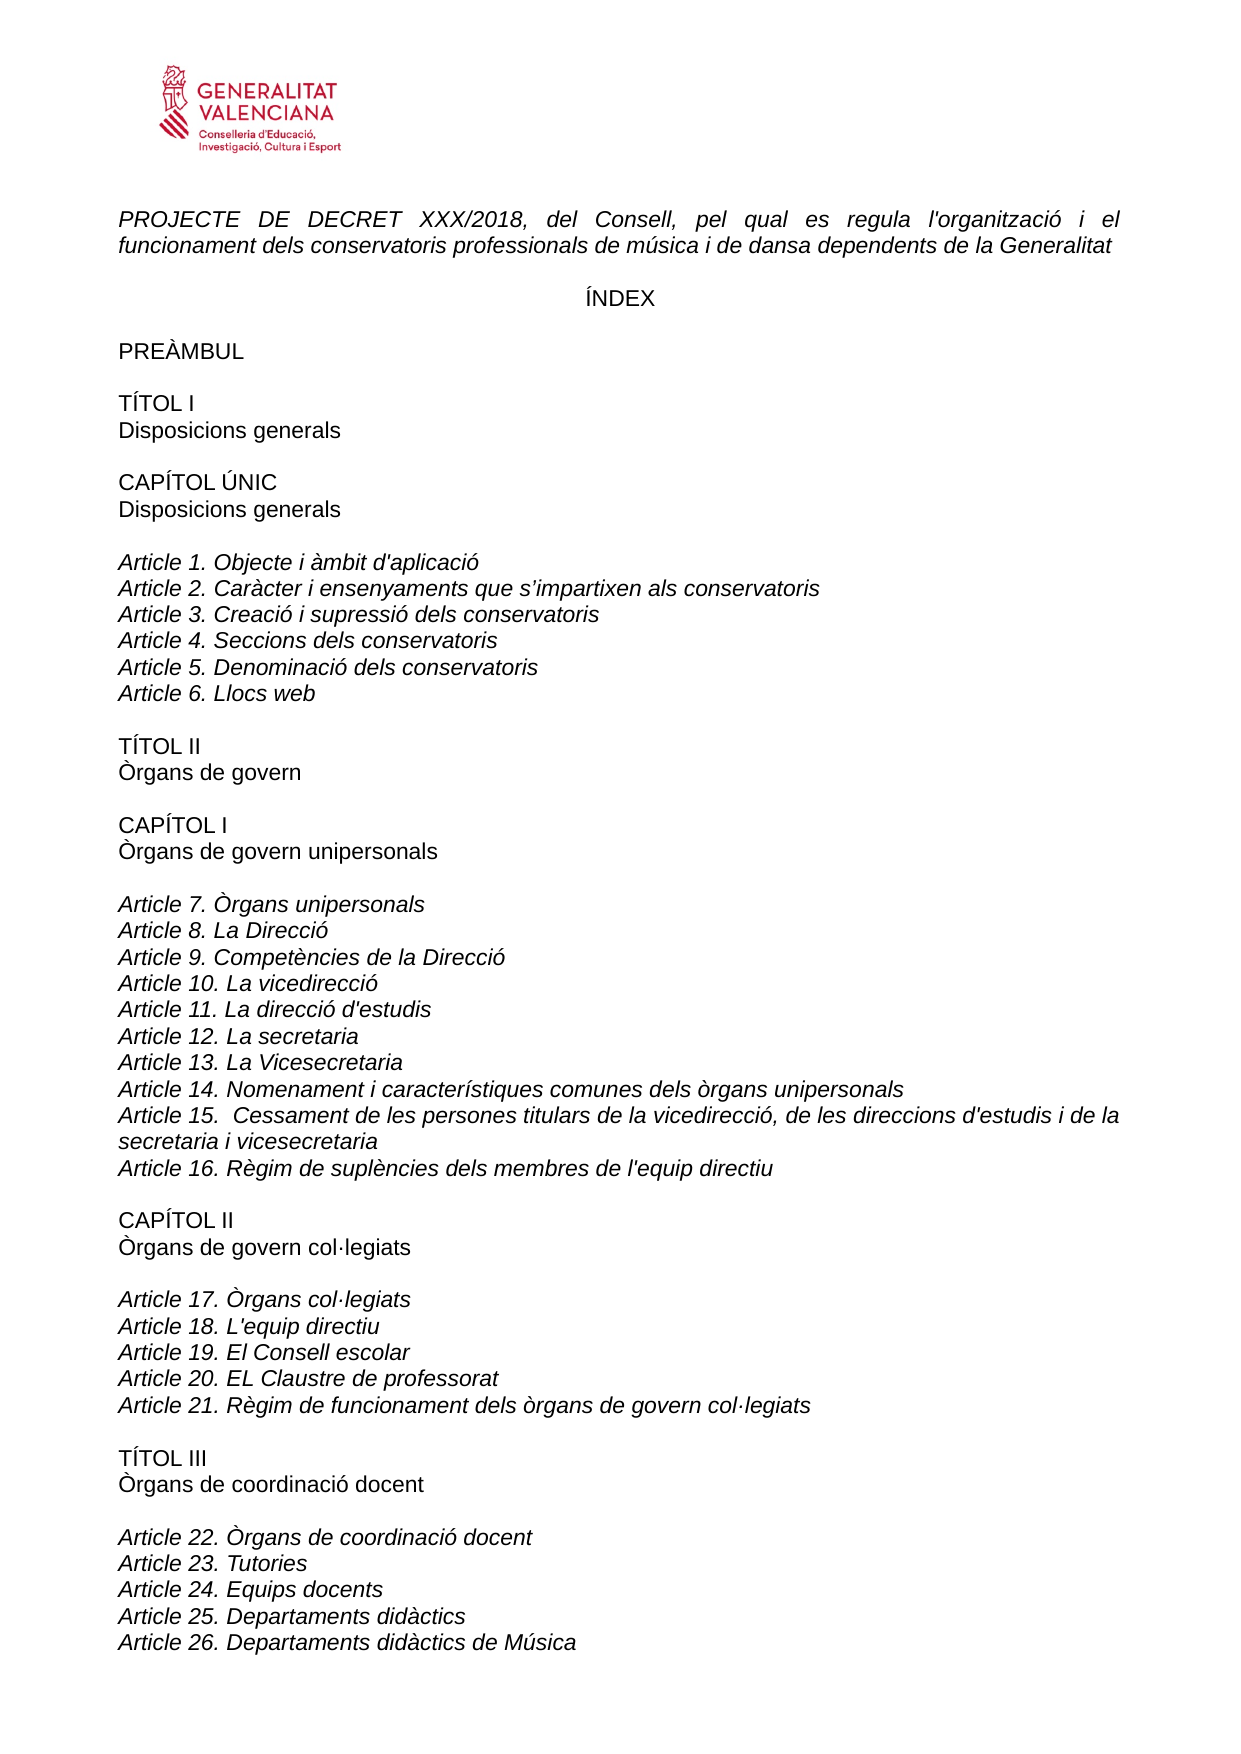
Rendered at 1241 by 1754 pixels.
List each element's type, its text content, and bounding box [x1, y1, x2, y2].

text Article 3. Creació i supressió dels conservatoris [118, 601, 1122, 627]
text Article 17. Òrgans col·legiats [118, 1286, 1122, 1313]
text TÍTOL III [118, 1444, 1122, 1471]
text Article 23. Tutories [118, 1550, 1122, 1576]
text Article 1. Objecte i àmbit d'aplicació [118, 548, 1122, 575]
text Article 16. Règim de suplències dels membres de l'equip directiu [118, 1154, 1122, 1181]
text Òrgans de govern [118, 759, 1122, 786]
text Article 7. Òrgans unipersonals [118, 891, 1122, 917]
text Article 5. Denominació dels conservatoris [118, 654, 1122, 680]
text Òrgans de coordinació docent [118, 1471, 1122, 1497]
text Article 9. Competències de la Direcció [118, 944, 1122, 970]
text Article 11. La direcció d'estudis [118, 996, 1122, 1023]
text PROJECTE DE DECRET XXX/2018, del Consell, pel qual es regula l'organització i el funcionament dels conservatoris professionals de música i de dansa dependents de la Generalitat [118, 206, 1122, 258]
text CAPÍTOL II [118, 1207, 1122, 1234]
text Disposicions generals [118, 417, 1122, 443]
text Article 18. L'equip directiu [118, 1313, 1122, 1339]
text Article 25. Departaments didàctics [118, 1603, 1122, 1629]
text Article 14. Nomenament i característiques comunes dels òrgans unipersonals [118, 1076, 1122, 1102]
text TÍTOL I [118, 390, 1122, 417]
text Article 8. La Direcció [118, 917, 1122, 944]
text ÍNDEX [118, 285, 1122, 311]
text Article 15. Cessament de les persones titulars de la vicedirecció, de les direccions d'estudis i de la secretaria i vicesecretaria [118, 1102, 1122, 1154]
text Òrgans de govern unipersonals [118, 838, 1122, 865]
text Article 22. Òrgans de coordinació docent [118, 1523, 1122, 1550]
text Article 4. Seccions dels conservatoris [118, 627, 1122, 654]
text Article 2. Caràcter i ensenyaments que s’impartixen als conservatoris [118, 575, 1122, 601]
text Article 26. Departaments didàctics de Música [118, 1629, 1122, 1655]
text Article 24. Equips docents [118, 1576, 1122, 1603]
text Article 10. La vicedirecció [118, 970, 1122, 996]
text Òrgans de govern col·legiats [118, 1234, 1122, 1260]
text Article 13. La Vicesecretaria [118, 1049, 1122, 1076]
text TÍTOL II [118, 733, 1122, 759]
text Disposicions generals [118, 496, 1122, 522]
text Article 20. EL Claustre de professorat [118, 1365, 1122, 1392]
text Article 6. Llocs web [118, 680, 1122, 707]
text PREÀMBUL [118, 338, 1122, 364]
text Article 12. La secretaria [118, 1023, 1122, 1049]
text CAPÍTOL ÚNIC [118, 469, 1122, 496]
text CAPÍTOL I [118, 812, 1122, 838]
picture [122, 28, 378, 187]
text Article 21. Règim de funcionament dels òrgans de govern col·legiats [118, 1392, 1122, 1418]
text Article 19. El Consell escolar [118, 1339, 1122, 1365]
